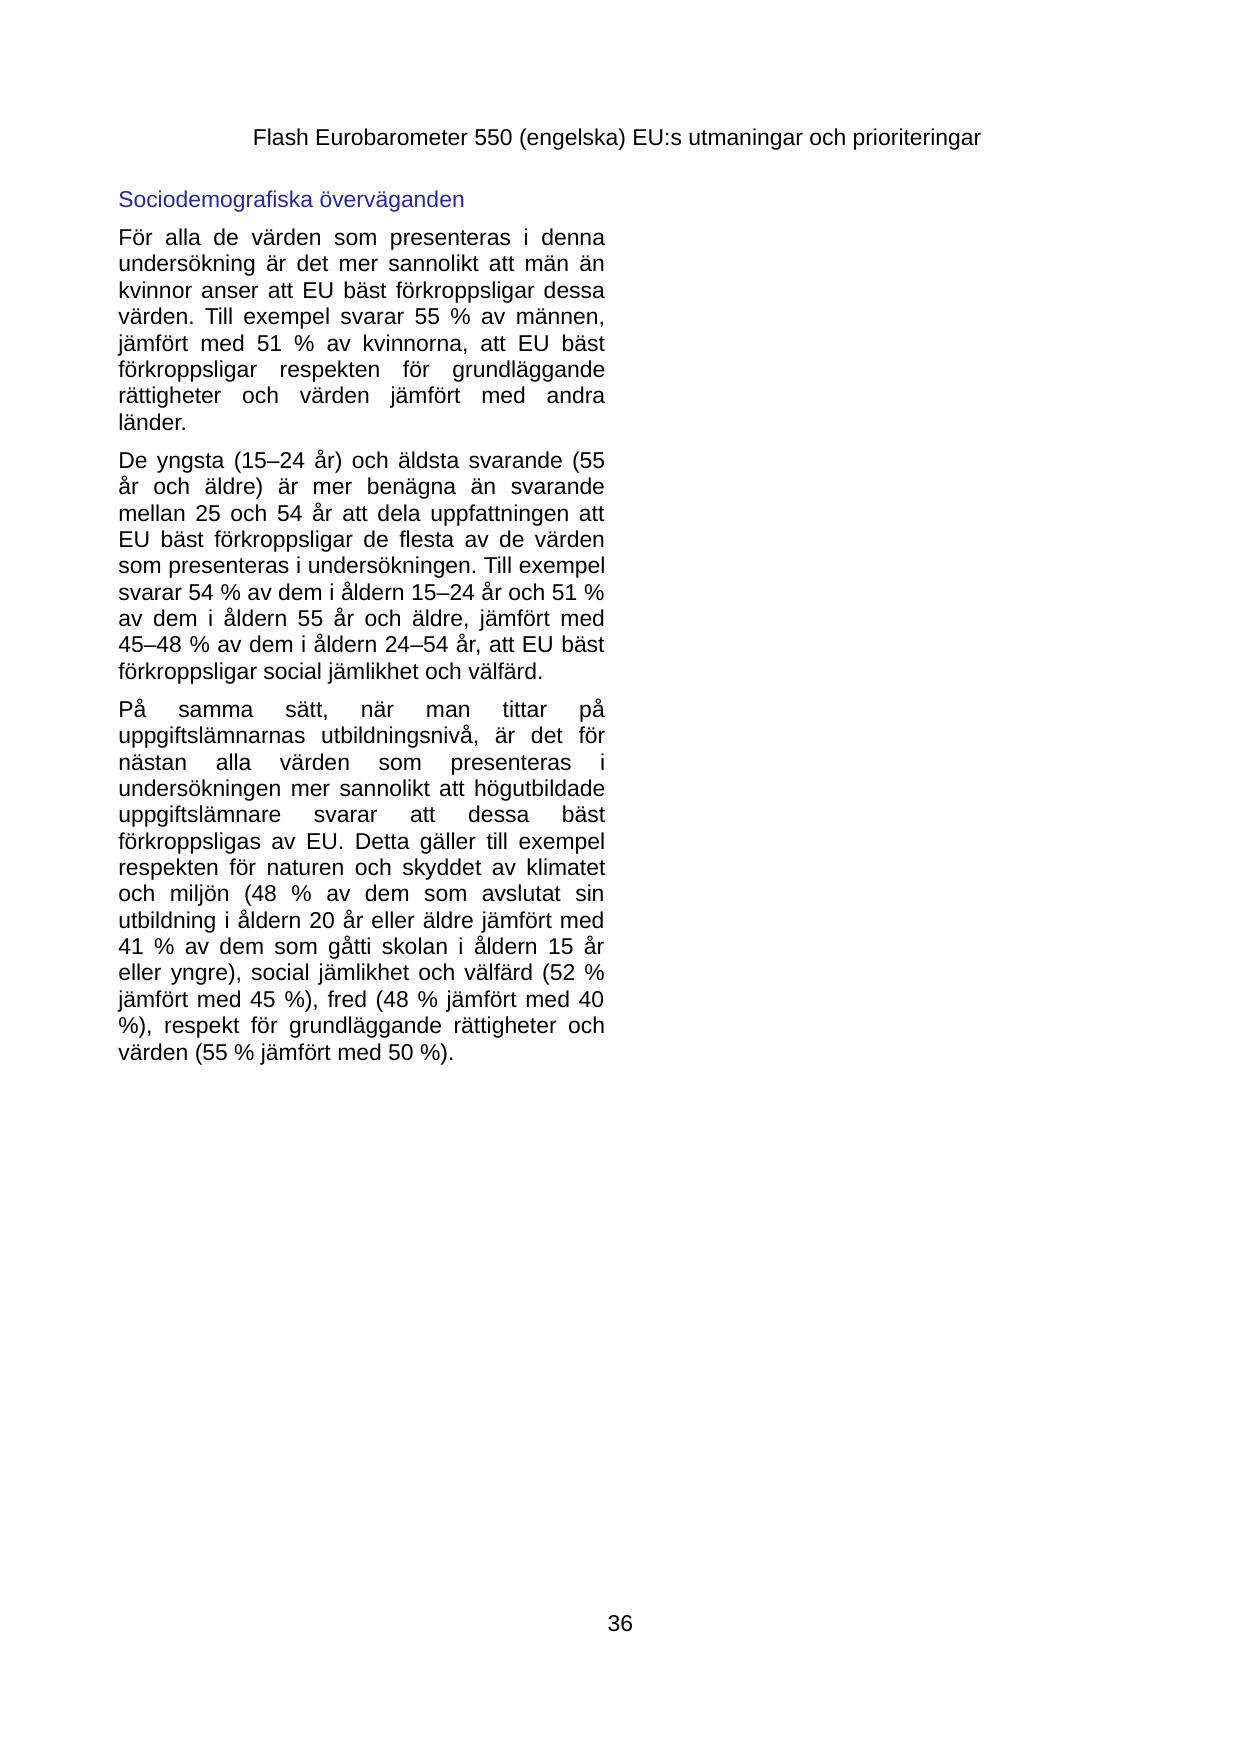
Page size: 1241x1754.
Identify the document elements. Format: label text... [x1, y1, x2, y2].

text För alla de värden som presenteras i denna undersökning är det mer sannolikt att män än kvinnor anser att EU bäst förkroppsligar dessa värden. Till exempel svarar 55 % av männen, jämfört med 51 % av kvinnorna, att EU bäst förkroppsligar respekten för grundläggande rättigheter och värden jämfört med andra länder. [118, 224, 605, 435]
text På samma sätt, när man tittar på uppgiftslämnarnas utbildningsnivå, är det för nästan alla värden som presenteras i undersökningen mer sannolikt att högutbildade uppgiftslämnare svarar att dessa bäst förkroppsligas av EU. Detta gäller till exempel respekten för naturen och skyddet av klimatet och miljön (48 % av dem som avslutat sin utbildning i åldern 20 år eller äldre jämfört med 41 % av dem som gåtti skolan i åldern 15 år eller yngre), social jämlikhet och välfärd (52 % jämfört med 45 %), fred (48 % jämfört med 40 %), respekt för grundläggande rättigheter och värden (55 % jämfört med 50 %). [118, 696, 605, 1065]
text Sociodemografiska överväganden [118, 186, 605, 212]
text De yngsta (15–24 år) och äldsta svarande (55 år och äldre) är mer benägna än svarande mellan 25 och 54 år att dela uppfattningen att EU bäst förkroppsligar de flesta av de värden som presenteras i undersökningen. Till exempel svarar 54 % av dem i åldern 15–24 år och 51 % av dem i åldern 55 år och äldre, jämfört med 45–48 % av dem i åldern 24–54 år, att EU bäst förkroppsligar social jämlikhet och välfärd. [118, 447, 605, 684]
